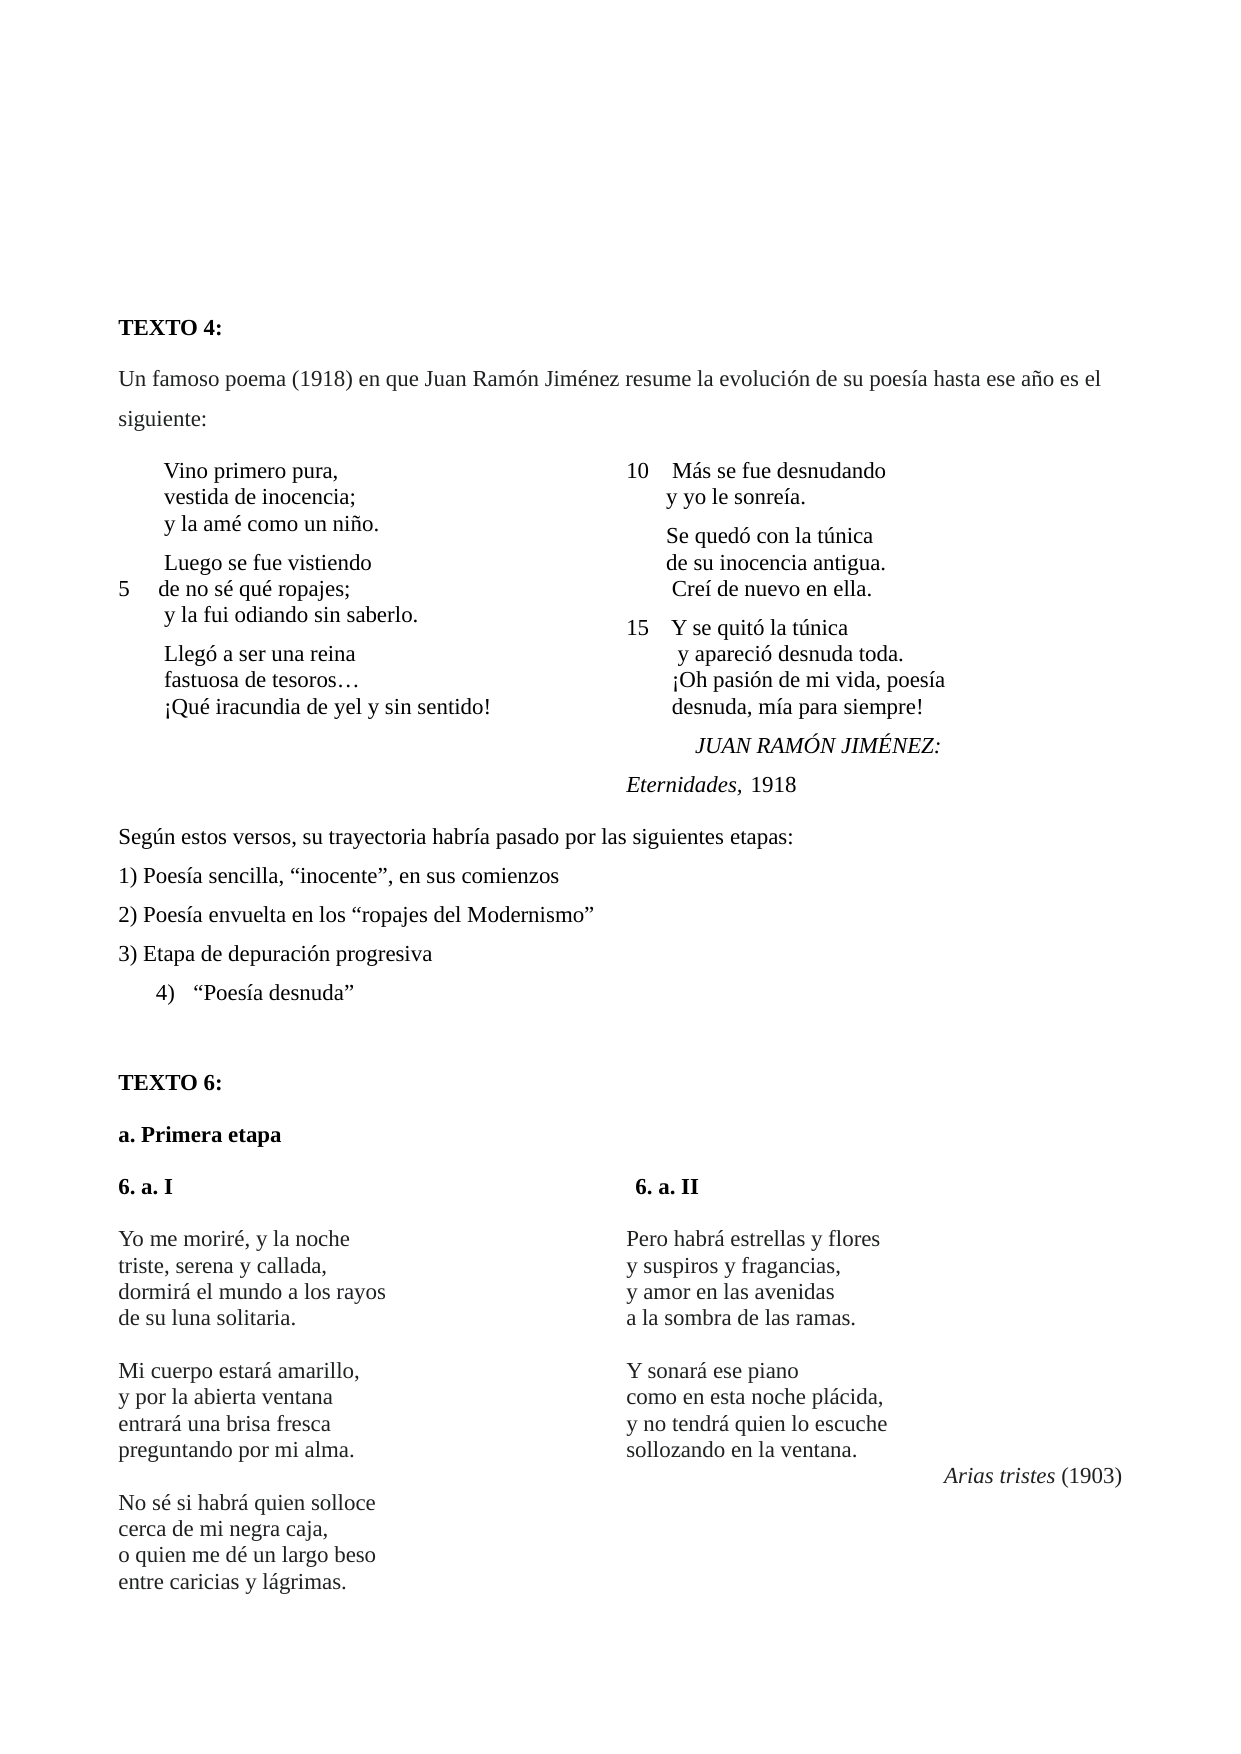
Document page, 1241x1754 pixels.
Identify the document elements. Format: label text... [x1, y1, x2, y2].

text Vino primero pura, vestida de inocencia; y la amé como un niño. [118, 457, 614, 536]
text TEXTO 4: [118, 313, 1122, 340]
text Llegó a ser una reina fastuosa de tesoros… ¡Qué iracundia de yel y sin sentido! [118, 640, 614, 719]
text Pero habrá estrellas y flores y suspiros y fragancias, y amor en las avenidas a la sombra de las ramas. Y sonará ese piano como en esta noche plácida, y no tendrá quien lo escuche sollozando en la ventana. [626, 1225, 1122, 1462]
text 1) Poesía sencilla, “inocente”, en sus comienzos [118, 862, 1122, 888]
text 3) Etapa de depuración progresiva [118, 940, 1122, 966]
text Un famoso poema (1918) en que Juan Ramón Jiménez resume la evolución de su poesía hasta ese año es el siguiente: [118, 366, 1122, 431]
text Mi cuerpo estará amarillo, y por la abierta ventana entrará una brisa fresca preguntando por mi alma. [118, 1331, 614, 1462]
text JUAN RAMÓN JIMÉNEZ: Eternidades, 1918 [626, 732, 1122, 797]
text 2) Poesía envuelta en los “ropajes del Modernismo” [118, 901, 1122, 927]
text 10 Más se fue desnudando y yo le sonreía. [626, 457, 1122, 510]
text Yo me moriré, y la noche triste, serena y callada, dormirá el mundo a los rayos de su luna solitaria. [118, 1225, 614, 1331]
text Se quedó con la túnica de su inocencia antigua. Creí de nuevo en ella. [626, 522, 1122, 601]
text [118, 1594, 614, 1621]
text TEXTO 6: [118, 1069, 1122, 1096]
text No sé si habrá quien solloce cerca de mi negra caja, [118, 1462, 614, 1542]
list “Poesía desnuda” [156, 978, 1122, 1005]
text 6. a. I 6. a. II [118, 1173, 1122, 1200]
text o quien me dé un largo beso [118, 1542, 614, 1568]
text Según estos versos, su trayectoria habría pasado por las siguientes etapas: [118, 823, 1122, 849]
text Luego se fue vistiendo 5 de no sé qué ropajes; y la fui odiando sin saberlo. [118, 548, 614, 628]
text 15 Y se quitó la túnica y apareció desnuda toda. ¡Oh pasión de mi vida, poesía desnuda, mía para siempre! [626, 614, 1122, 719]
text Arias tristes (1903) [626, 1462, 1122, 1489]
text a. Primera etapa [118, 1121, 1122, 1148]
text entre caricias y lágrimas. [118, 1568, 614, 1594]
